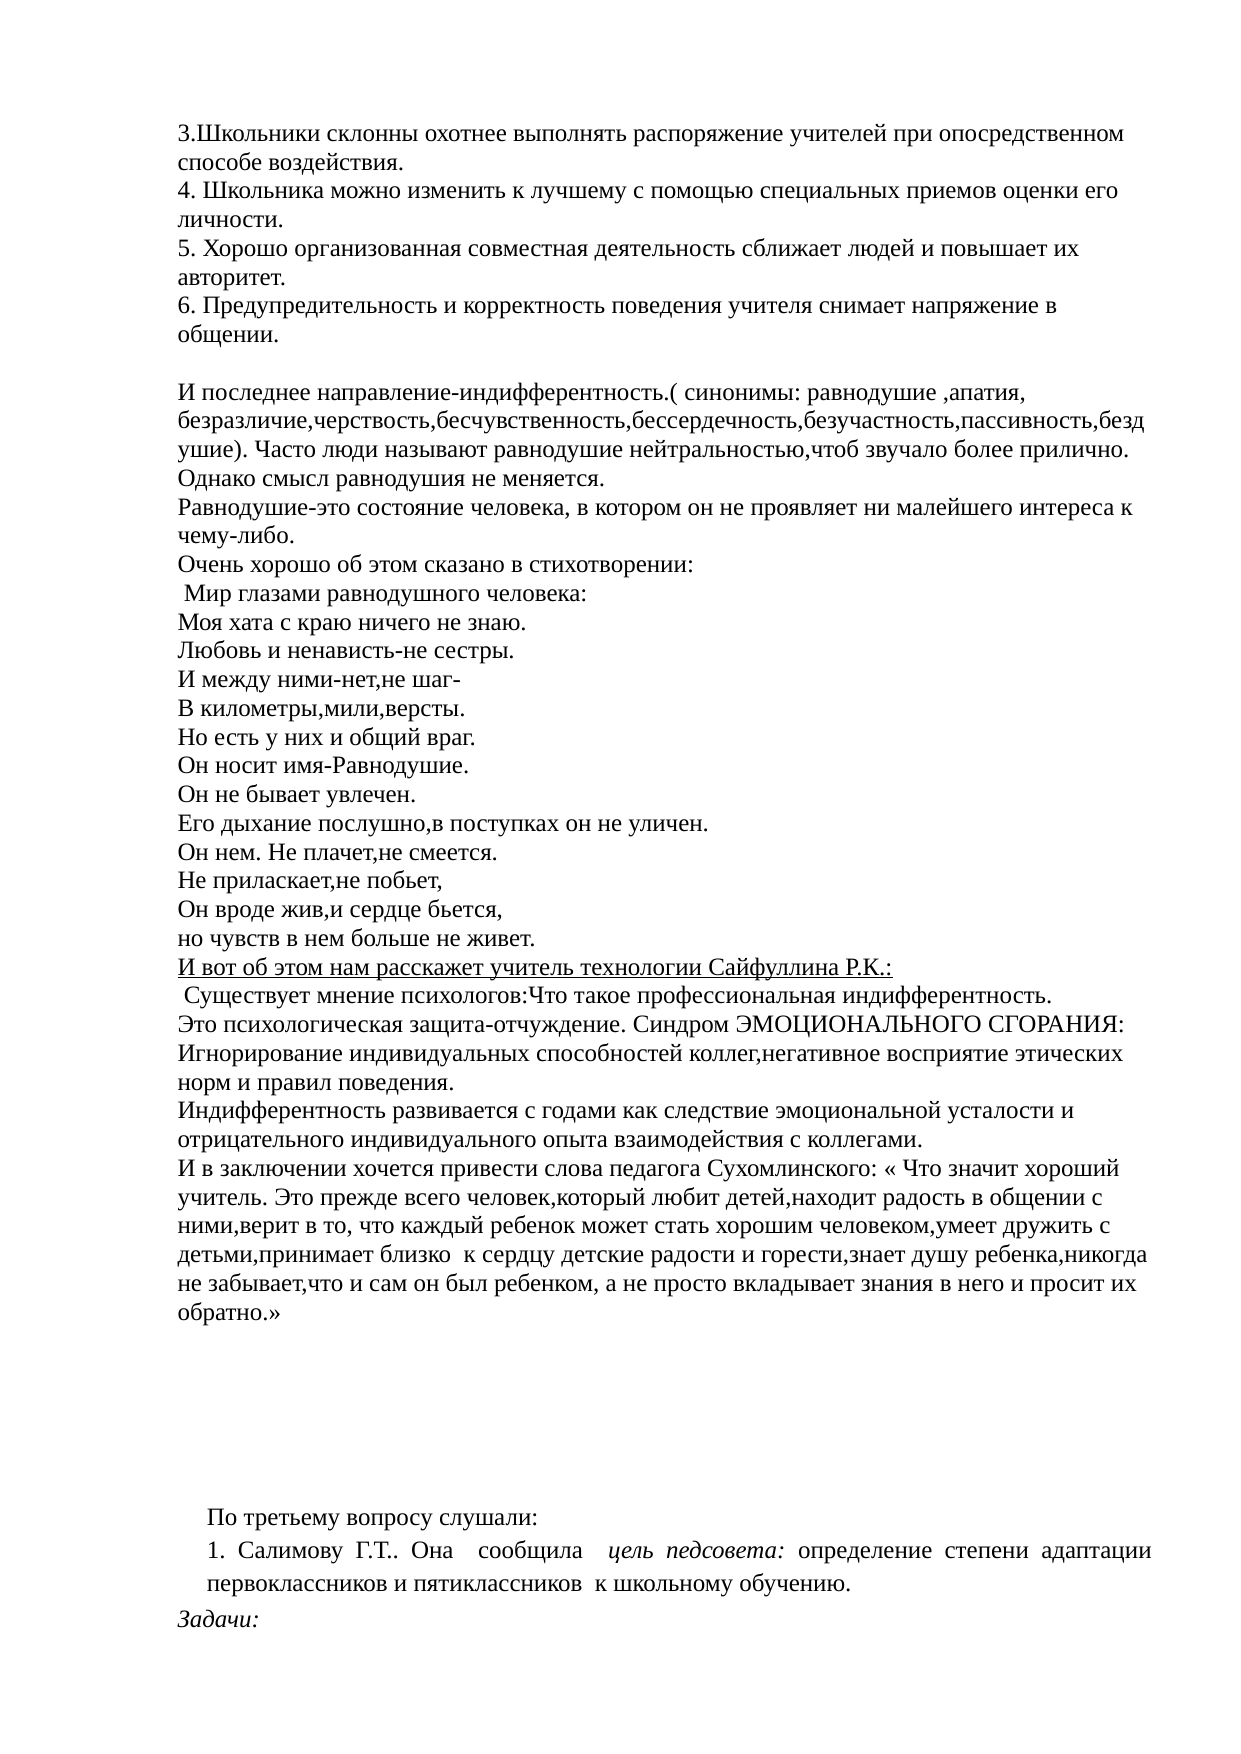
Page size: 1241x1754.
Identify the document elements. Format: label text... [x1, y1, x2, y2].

text 3.Школьники склонны охотнее выполнять распоряжение учителей при опосредственном способе воздействия. [177, 118, 1152, 176]
text Существует мнение психологов:Что такое профессиональная индифферентность. [177, 981, 1152, 1009]
text Он вроде жив,и сердце бьется, [177, 894, 1152, 923]
text 4. Школьника можно изменить к лучшему с помощью специальных приемов оценки его личности. [177, 176, 1152, 233]
text Любовь и ненависть-не сестры. [177, 636, 1152, 664]
text Это психологическая защита-отчуждение. Синдром ЭМОЦИОНАЛЬНОГО СГОРАНИЯ: [177, 1009, 1152, 1038]
text Задачи: [177, 1604, 1152, 1633]
text И вот об этом нам расскажет учитель технологии Сайфуллина Р.К.: [177, 952, 1152, 981]
text 1. Салимову Г.Т.. Она сообщила цель педсовета: определение степени адаптации первоклассников и пятиклассников к школьному обучению. [207, 1535, 1152, 1597]
text Но есть у них и общий враг. [177, 722, 1152, 751]
text Равнодушие-это состояние человека, в котором он не проявляет ни малейшего интереса к чему-либо. [177, 492, 1152, 549]
text Индифферентность развивается с годами как следствие эмоциональной усталости и отрицательного индивидуального опыта взаимодействия с коллегами. [177, 1096, 1152, 1153]
text Очень хорошо об этом сказано в стихотворении: [177, 549, 1152, 578]
text И между ними-нет,не шаг- [177, 664, 1152, 693]
text Игнорирование индивидуальных способностей коллег,негативное восприятие этических норм и правил поведения. [177, 1038, 1152, 1096]
text но чувств в нем больше не живет. [177, 923, 1152, 952]
text По третьему вопросу слушали: [207, 1502, 1152, 1531]
text В километры,мили,версты. [177, 693, 1152, 722]
text 5. Хорошо организованная совместная деятельность сближает людей и повышает их авторитет. [177, 233, 1152, 291]
text Он носит имя-Равнодушие. [177, 751, 1152, 779]
text 6. Предупредительность и корректность поведения учителя снимает напряжение в общении. [177, 291, 1152, 348]
text Моя хата с краю ничего не знаю. [177, 607, 1152, 636]
text Он нем. Не плачет,не смеется. [177, 837, 1152, 866]
text Он не бывает увлечен. [177, 779, 1152, 808]
text И в заключении хочется привести слова педагога Сухомлинского: « Что значит хороший учитель. Это прежде всего человек,который любит детей,находит радость в общении с ними,верит в то, что каждый ребенок может стать хорошим человеком,умеет дружить с детьми,принимает близко к сердцу детские радости и горести,знает душу ребенка,никогда не забывает,что и сам он был ребенком, а не просто вкладывает знания в него и просит их обратно.» [177, 1153, 1152, 1326]
text Его дыхание послушно,в поступках он не уличен. [177, 808, 1152, 837]
text Мир глазами равнодушного человека: [177, 578, 1152, 607]
text Не приласкает,не побьет, [177, 866, 1152, 894]
text И последнее направление-индифферентность.( синонимы: равнодушие ,апатия, безразличие,черствость,бесчувственность,бессердечность,безучастность,пассивность,бездушие). Часто люди называют равнодушие нейтральностью,чтоб звучало более прилично. Однако смысл равнодушия не меняется. [177, 377, 1152, 492]
